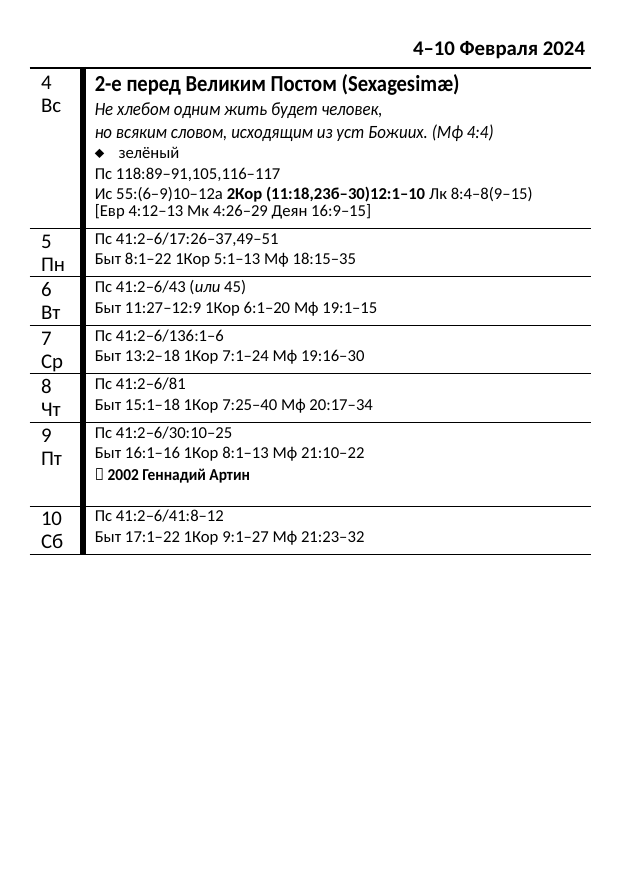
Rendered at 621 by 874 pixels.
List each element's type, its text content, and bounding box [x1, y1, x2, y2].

table_cell 5 Пн [30, 229, 80, 276]
table_cell 2-е перед Великим Постом (Sexagesimæ) Не хлебом одним жить будет человек, но всяким словом, исходящим из уст Божиих. (Мф 4:4) зелёный Пс 118:89–91,105,116–117 Ис 55:(6–9)10–12а 2Кор (11:18,23б–30)12:1–10 Лк 8:4–8(9–15) [Евр 4:12–13 Мк 4:26–29 Деян 16:9–15] [86, 69, 591, 228]
table_cell Пс 41:2–6/17:26–37,49–51 Быт 8:1–22 1Кор 5:1–13 Мф 18:15–35 [86, 229, 591, 276]
table_cell Пс 41:2–6/43 (или 45) Быт 11:27–12:9 1Кор 6:1–20 Мф 19:1–15 [86, 277, 591, 325]
table_cell 10 Сб [30, 507, 80, 554]
table_cell Пс 41:2–6/81 Быт 15:1–18 1Кор 7:25–40 Мф 20:17–34 [86, 374, 591, 422]
table_cell 7 Ср [30, 326, 80, 373]
table_cell Пс 41:2–6/30:10–25 Быт 16:1–16 1Кор 8:1–13 Мф 21:10–22  2002 Геннадий Артин [86, 423, 591, 506]
table_header 4–10 Февраля 2024 [30, 30, 591, 67]
table_cell 6 Вт [30, 277, 80, 325]
table_cell Пс 41:2–6/41:8–12 Быт 17:1–22 1Кор 9:1–27 Мф 21:23–32 [86, 507, 591, 554]
table_cell Пс 41:2–6/136:1–6 Быт 13:2–18 1Кор 7:1–24 Мф 19:16–30 [86, 326, 591, 373]
table_cell 4 Вс [30, 69, 80, 228]
table_cell 9 Пт [30, 423, 80, 506]
table_cell 8 Чт [30, 374, 80, 422]
